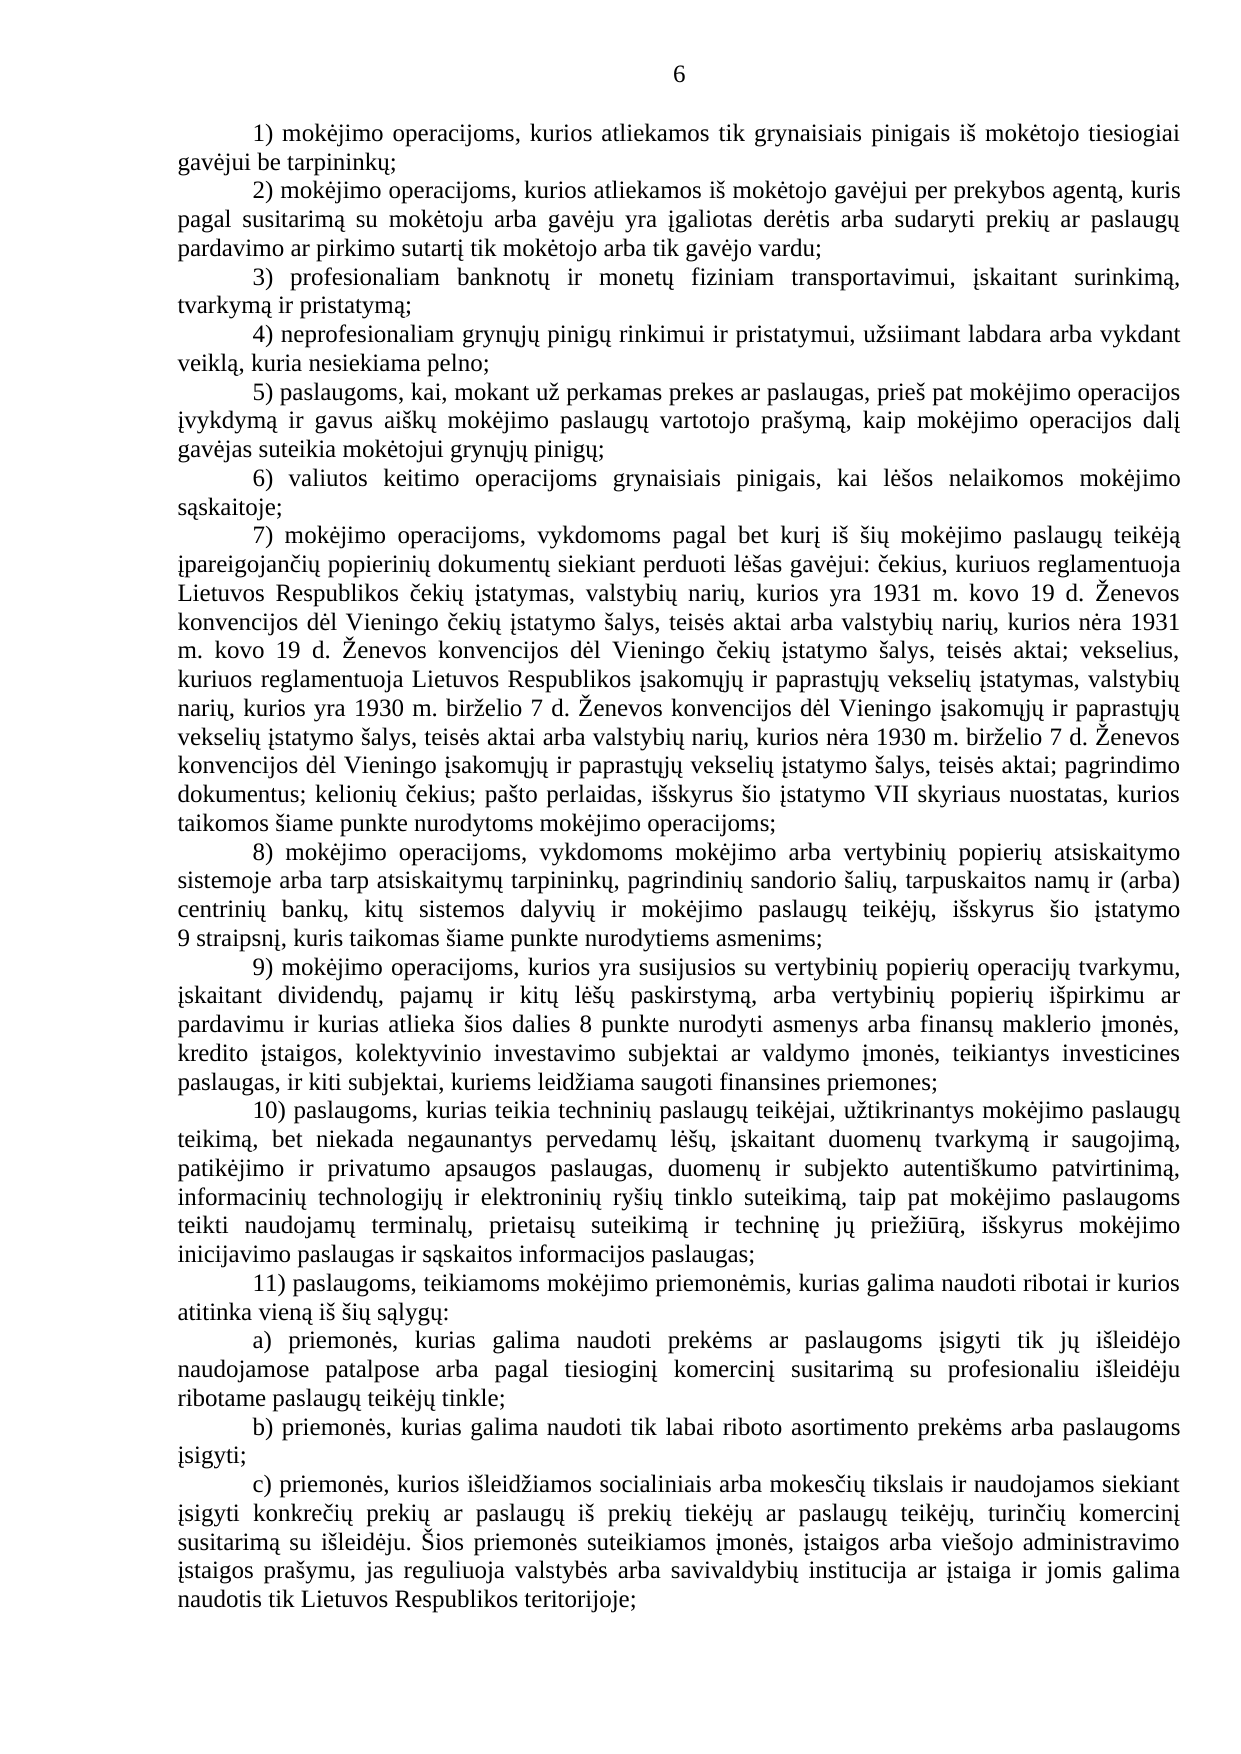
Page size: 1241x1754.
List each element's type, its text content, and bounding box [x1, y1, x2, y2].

text 1) mokėjimo operacijoms, kurios atliekamos tik grynaisiais pinigais iš mokėtojo tiesiogiai gavėjui be tarpininkų; [177, 118, 1181, 176]
text 9) mokėjimo operacijoms, kurios yra susijusios su vertybinių popierių operacijų tvarkymu, įskaitant dividendų, pajamų ir kitų lėšų paskirstymą, arba vertybinių popierių išpirkimu ar pardavimu ir kurias atlieka šios dalies 8 punkte nurodyti asmenys arba finansų maklerio įmonės, kredito įstaigos, kolektyvinio investavimo subjektai ar valdymo įmonės, teikiantys investicines paslaugas, ir kiti subjektai, kuriems leidžiama saugoti finansines priemones; [177, 952, 1181, 1096]
text 2) mokėjimo operacijoms, kurios atliekamos iš mokėtojo gavėjui per prekybos agentą, kuris pagal susitarimą su mokėtoju arba gavėju yra įgaliotas derėtis arba sudaryti prekių ar paslaugų pardavimo ar pirkimo sutartį tik mokėtojo arba tik gavėjo vardu; [177, 176, 1181, 262]
text c) priemonės, kurios išleidžiamos socialiniais arba mokesčių tikslais ir naudojamos siekiant įsigyti konkrečių prekių ar paslaugų iš prekių tiekėjų ar paslaugų teikėjų, turinčių komercinį susitarimą su išleidėju. Šios priemonės suteikiamos įmonės, įstaigos arba viešojo administravimo įstaigos prašymu, jas reguliuoja valstybės arba savivaldybių institucija ar įstaiga ir jomis galima naudotis tik Lietuvos Respublikos teritorijoje; [177, 1469, 1181, 1613]
text 5) paslaugoms, kai, mokant už perkamas prekes ar paslaugas, prieš pat mokėjimo operacijos įvykdymą ir gavus aiškų mokėjimo paslaugų vartotojo prašymą, kaip mokėjimo operacijos dalį gavėjas suteikia mokėtojui grynųjų pinigų; [177, 377, 1181, 463]
text 3) profesionaliam banknotų ir monetų fiziniam transportavimui, įskaitant surinkimą, tvarkymą ir pristatymą; [177, 262, 1181, 319]
text 8) mokėjimo operacijoms, vykdomoms mokėjimo arba vertybinių popierių atsiskaitymo sistemoje arba tarp atsiskaitymų tarpininkų, pagrindinių sandorio šalių, tarpuskaitos namų ir (arba) centrinių bankų, kitų sistemos dalyvių ir mokėjimo paslaugų teikėjų, išskyrus šio įstatymo 9 straipsnį, kuris taikomas šiame punkte nurodytiems asmenims; [177, 837, 1181, 952]
text 4) neprofesionaliam grynųjų pinigų rinkimui ir pristatymui, užsiimant labdara arba vykdant veiklą, kuria nesiekiama pelno; [177, 319, 1181, 377]
text 7) mokėjimo operacijoms, vykdomoms pagal bet kurį iš šių mokėjimo paslaugų teikėją įpareigojančių popierinių dokumentų siekiant perduoti lėšas gavėjui: čekius, kuriuos reglamentuoja Lietuvos Respublikos čekių įstatymas, valstybių narių, kurios yra 1931 m. kovo 19 d. Ženevos konvencijos dėl Vieningo čekių įstatymo šalys, teisės aktai arba valstybių narių, kurios nėra 1931 m. kovo 19 d. Ženevos konvencijos dėl Vieningo čekių įstatymo šalys, teisės aktai; vekselius, kuriuos reglamentuoja Lietuvos Respublikos įsakomųjų ir paprastųjų vekselių įstatymas, valstybių narių, kurios yra 1930 m. birželio 7 d. Ženevos konvencijos dėl Vieningo įsakomųjų ir paprastųjų vekselių įstatymo šalys, teisės aktai arba valstybių narių, kurios nėra 1930 m. birželio 7 d. Ženevos konvencijos dėl Vieningo įsakomųjų ir paprastųjų vekselių įstatymo šalys, teisės aktai; pagrindimo dokumentus; kelionių čekius; pašto perlaidas, išskyrus šio įstatymo VII skyriaus nuostatas, kurios taikomos šiame punkte nurodytoms mokėjimo operacijoms; [177, 521, 1181, 837]
text a) priemonės, kurias galima naudoti prekėms ar paslaugoms įsigyti tik jų išleidėjo naudojamose patalpose arba pagal tiesioginį komercinį susitarimą su profesionaliu išleidėju ribotame paslaugų teikėjų tinkle; [177, 1326, 1181, 1412]
text 10) paslaugoms, kurias teikia techninių paslaugų teikėjai, užtikrinantys mokėjimo paslaugų teikimą, bet niekada negaunantys pervedamų lėšų, įskaitant duomenų tvarkymą ir saugojimą, patikėjimo ir privatumo apsaugos paslaugas, duomenų ir subjekto autentiškumo patvirtinimą, informacinių technologijų ir elektroninių ryšių tinklo suteikimą, taip pat mokėjimo paslaugoms teikti naudojamų terminalų, prietaisų suteikimą ir techninę jų priežiūrą, išskyrus mokėjimo inicijavimo paslaugas ir sąskaitos informacijos paslaugas; [177, 1096, 1181, 1268]
text 11) paslaugoms, teikiamoms mokėjimo priemonėmis, kurias galima naudoti ribotai ir kurios atitinka vieną iš šių sąlygų: [177, 1268, 1181, 1326]
text 6) valiutos keitimo operacijoms grynaisiais pinigais, kai lėšos nelaikomos mokėjimo sąskaitoje; [177, 463, 1181, 521]
text b) priemonės, kurias galima naudoti tik labai riboto asortimento prekėms arba paslaugoms įsigyti; [177, 1412, 1181, 1469]
